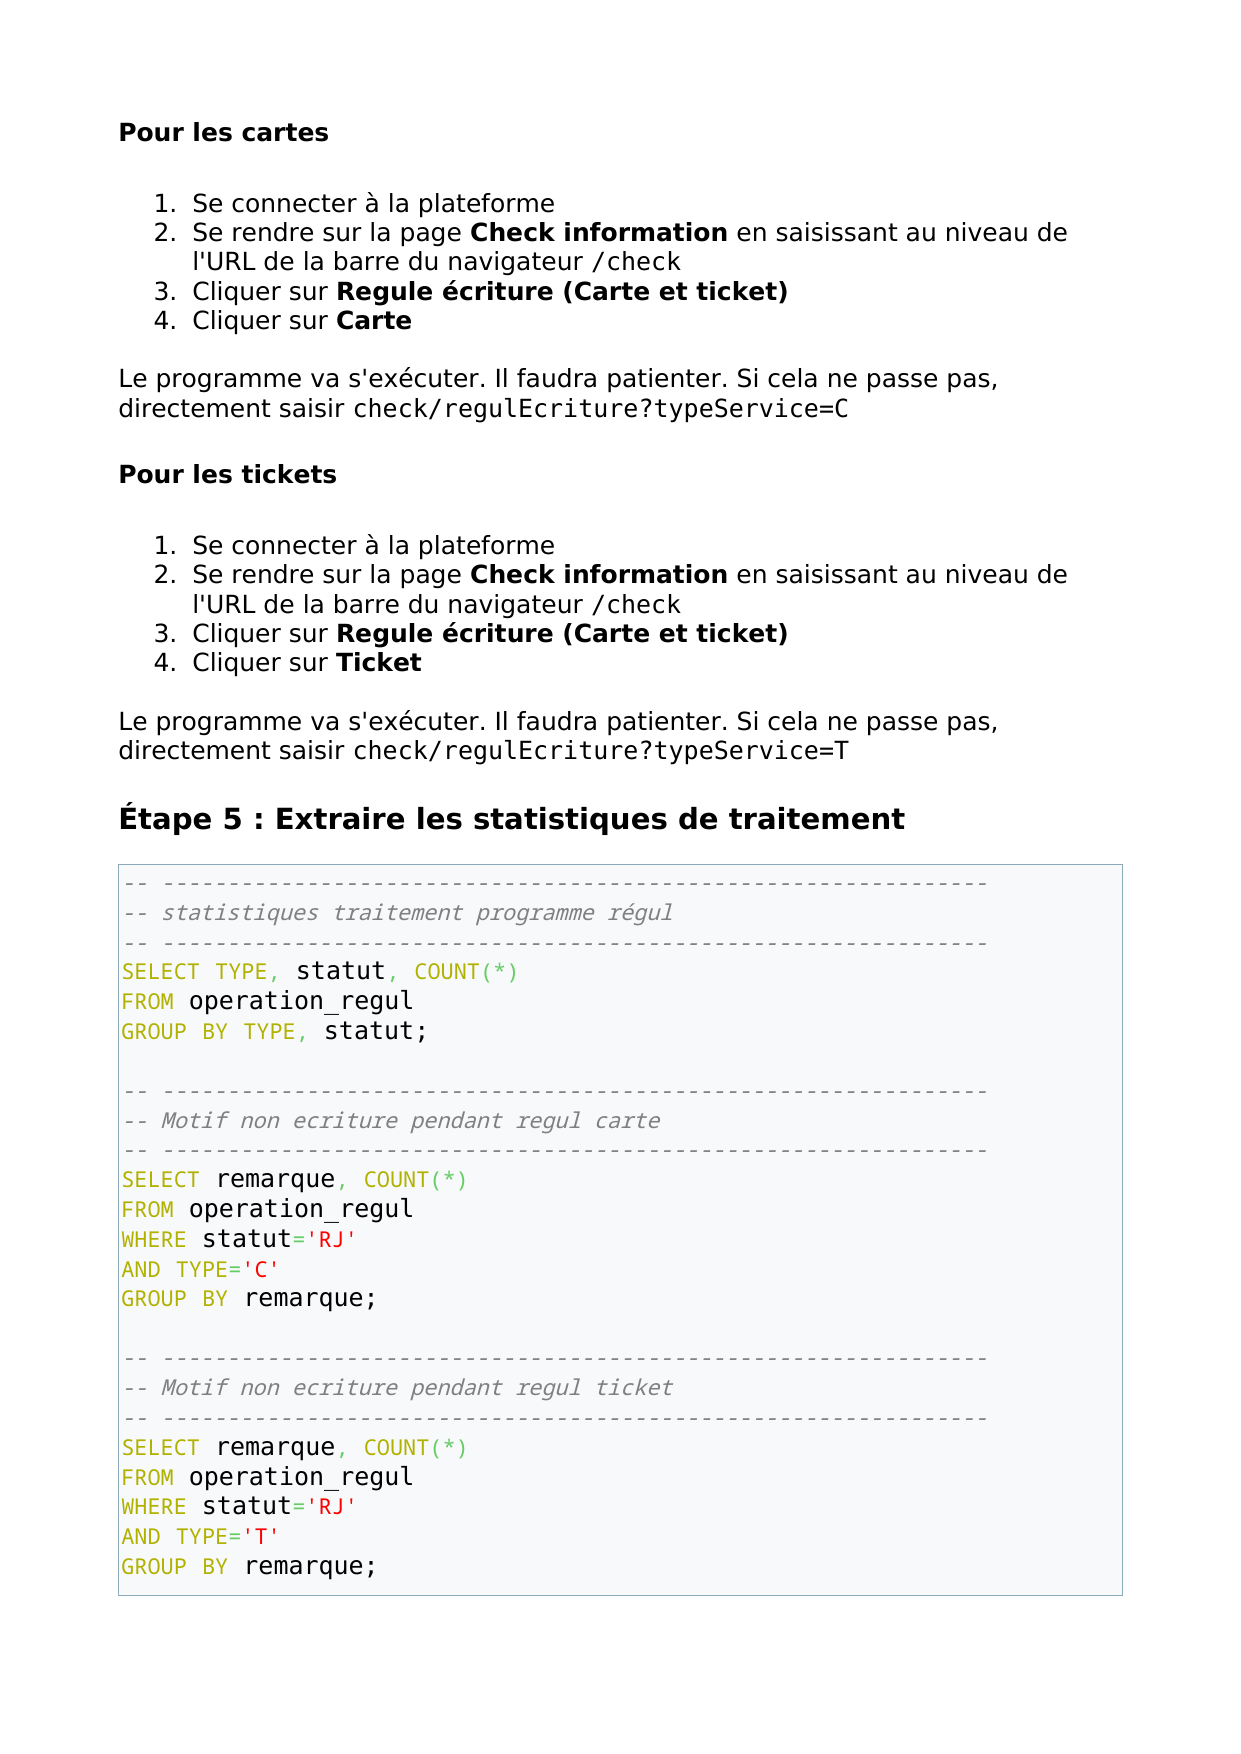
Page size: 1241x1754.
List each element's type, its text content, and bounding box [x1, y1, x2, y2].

subtitle Pour les cartes [118, 118, 1122, 147]
text Le programme va s'exécuter. Il faudra patienter. Si cela ne passe pas, directement saisir check/regulEcriture?typeService=C [118, 364, 1122, 423]
list Se connecter à la plateforme [177, 532, 1122, 561]
list Cliquer sur Regule écriture (Carte et ticket) [177, 277, 1122, 306]
list Se rendre sur la page Check information en saisissant au niveau de l'URL de la barre du navigateur /check [177, 218, 1122, 277]
list Cliquer sur Carte [177, 306, 1122, 335]
list Cliquer sur Regule écriture (Carte et ticket) [177, 619, 1122, 648]
table_header -- --------------------------------------------------------------- -- statistiques traitement programme régul -- --------------------------------------------------------------- SELECT TYPE, statut, COUNT(*) FROM operation_regul GROUP BY TYPE, statut; -- --------------------------------------------------------------- -- Motif non ecriture pendant regul carte -- --------------------------------------------------------------- SELECT remarque, COUNT(*) FROM operation_regul WHERE statut='RJ' AND TYPE='C' GROUP BY remarque; -- --------------------------------------------------------------- -- Motif non ecriture pendant regul ticket -- --------------------------------------------------------------- SELECT remarque, COUNT(*) FROM operation_regul WHERE statut='RJ' AND TYPE='T' GROUP BY remarque; [119, 865, 1122, 1595]
subtitle Pour les tickets [118, 460, 1122, 489]
text Le programme va s'exécuter. Il faudra patienter. Si cela ne passe pas, directement saisir check/regulEcriture?typeService=T [118, 707, 1122, 765]
list Cliquer sur Ticket [177, 648, 1122, 677]
subtitle Étape 5 : Extraire les statistiques de traitement [118, 803, 1122, 837]
list Se connecter à la plateforme [177, 189, 1122, 218]
list Se rendre sur la page Check information en saisissant au niveau de l'URL de la barre du navigateur /check [177, 561, 1122, 619]
